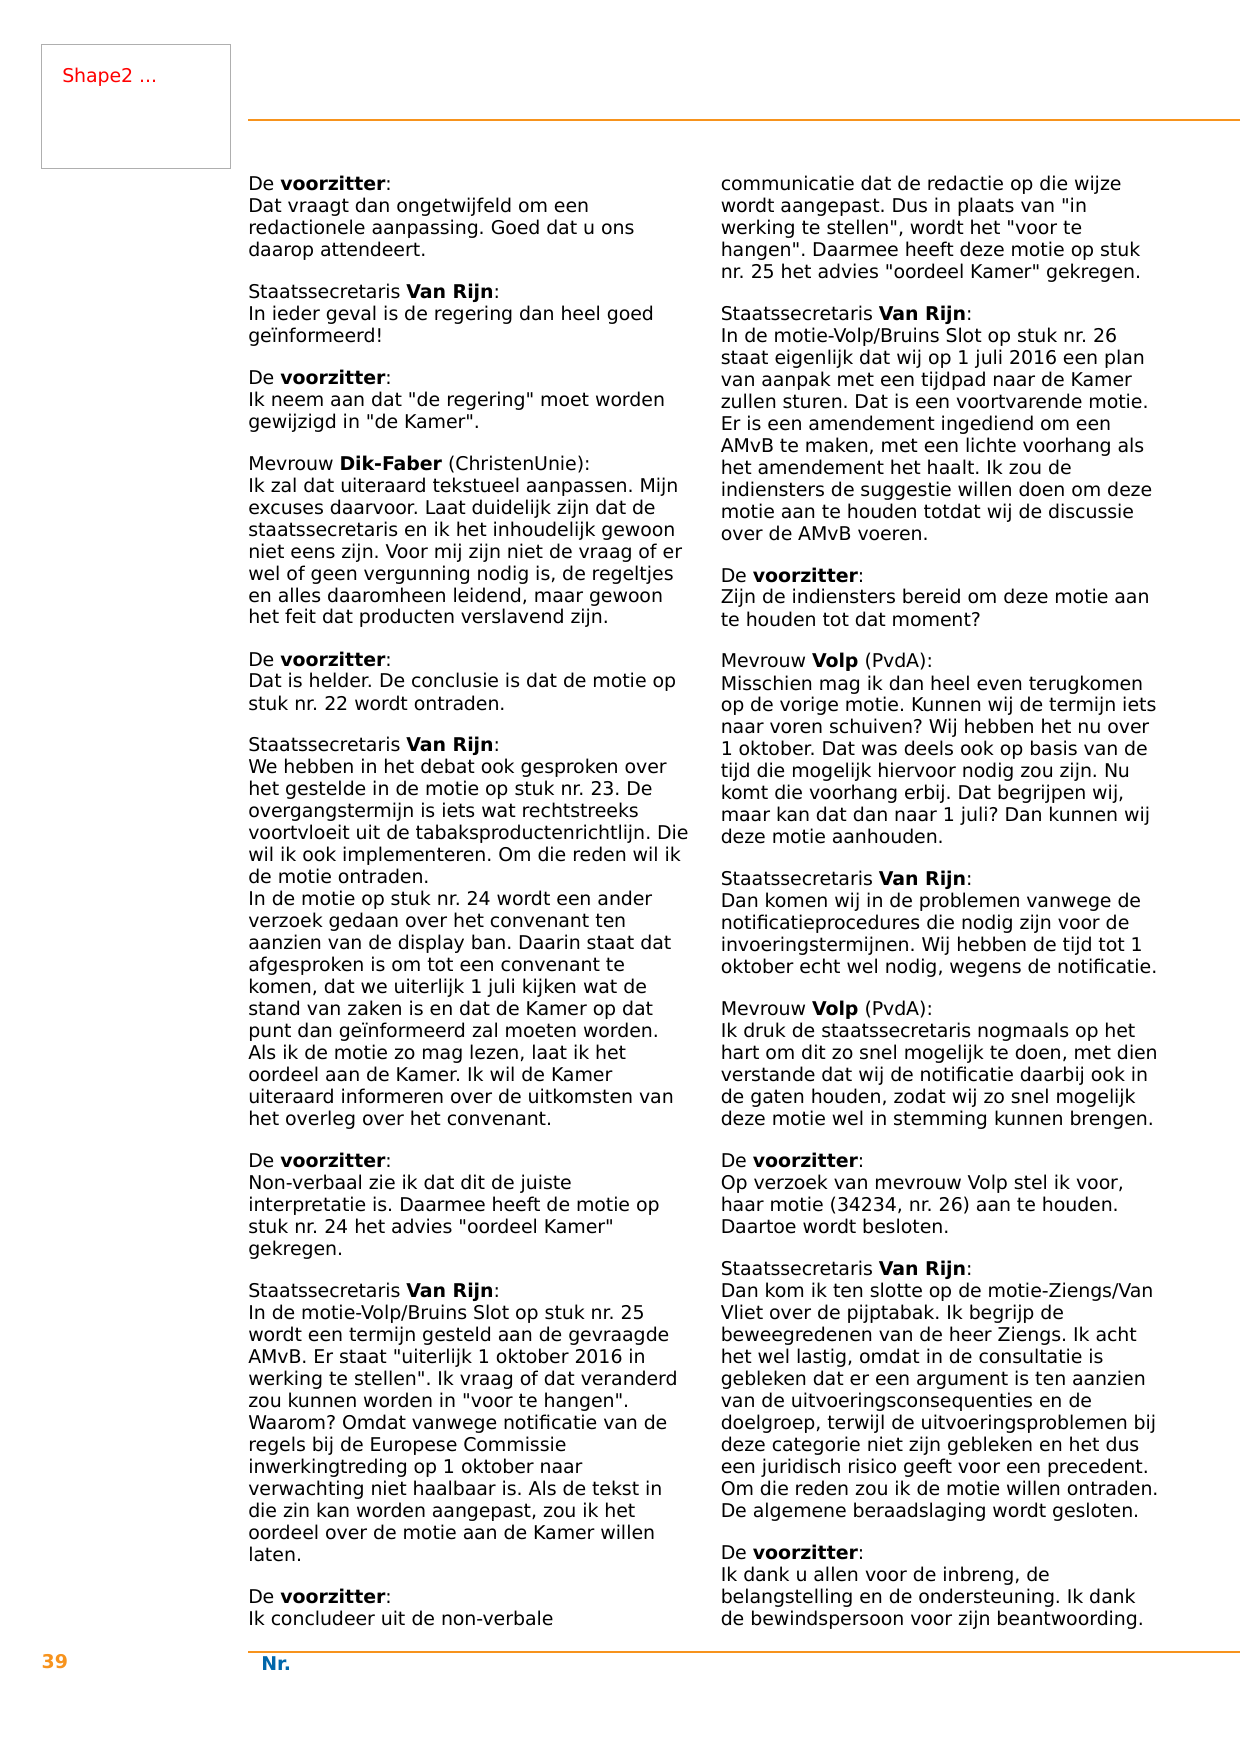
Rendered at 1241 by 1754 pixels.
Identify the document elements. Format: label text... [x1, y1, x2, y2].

text In ieder geval is de regering dan heel goed geïnformeerd! [248, 303, 691, 347]
text De voorzitter: [248, 1150, 691, 1172]
text De voorzitter: [248, 648, 691, 670]
text Ik zal dat uiteraard tekstueel aanpassen. Mijn excuses daarvoor. Laat duidelijk zijn dat de staatssecretaris en ik het inhoudelijk gewoon niet eens zijn. Voor mij zijn niet de vraag of er wel of geen vergunning nodig is, de regeltjes en alles daaromheen leidend, maar gewoon het feit dat producten verslavend zijn. [248, 474, 691, 628]
text Ik concludeer uit de non-verbale [248, 1608, 691, 1629]
text In de motie op stuk nr. 24 wordt een ander verzoek gedaan over het convenant ten aanzien van de display ban. Daarin staat dat afgesproken is om tot een convenant te komen, dat we uiterlijk 1 juli kijken wat de stand van zaken is en dat de Kamer op dat punt dan geïnformeerd zal moeten worden. Als ik de motie zo mag lezen, laat ik het oordeel aan de Kamer. Ik wil de Kamer uiteraard informeren over de uitkomsten van het overleg over het convenant. [248, 888, 691, 1130]
text Zijn de indiensters bereid om deze motie aan te houden tot dat moment? [721, 586, 1163, 630]
text De voorzitter: [721, 1150, 1163, 1172]
text In de motie-Volp/Bruins Slot op stuk nr. 25 wordt een termijn gesteld aan de gevraagde AMvB. Er staat "uiterlijk 1 oktober 2016 in werking te stellen". Ik vraag of dat veranderd zou kunnen worden in "voor te hangen". Waarom? Omdat vanwege notificatie van de regels bij de Europese Commissie inwerkingtreding op 1 oktober naar verwachting niet haalbaar is. Als de tekst in die zin kan worden aangepast, zou ik het oordeel over de motie aan de Kamer willen laten. [248, 1302, 691, 1566]
text Staatssecretaris Van Rijn: [721, 868, 1163, 890]
text Staatssecretaris Van Rijn: [248, 281, 691, 303]
text Staatssecretaris Van Rijn: [721, 303, 1163, 325]
text Ik neem aan dat "de regering" moet worden gewijzigd in "de Kamer". [248, 389, 691, 433]
text Staatssecretaris Van Rijn: [248, 734, 691, 756]
text De voorzitter: [721, 564, 1163, 586]
text Dat vraagt dan ongetwijfeld om een redactionele aanpassing. Goed dat u ons daarop attendeert. [248, 195, 691, 261]
text Dan komen wij in de problemen vanwege de notificatieprocedures die nodig zijn voor de invoeringstermijnen. Wij hebben de tijd tot 1 oktober echt wel nodig, wegens de notificatie. [721, 890, 1163, 978]
text Staatssecretaris Van Rijn: [721, 1258, 1163, 1280]
text Misschien mag ik dan heel even terugkomen op de vorige motie. Kunnen wij de termijn iets naar voren schuiven? Wij hebben het nu over 1 oktober. Dat was deels ook op basis van de tijd die mogelijk hiervoor nodig zou zijn. Nu komt die voorhang erbij. Dat begrijpen wij, maar kan dat dan naar 1 juli? Dan kunnen wij deze motie aanhouden. [721, 672, 1163, 848]
text De voorzitter: [248, 1586, 691, 1608]
text Non-verbaal zie ik dat dit de juiste interpretatie is. Daarmee heeft de motie op stuk nr. 24 het advies "oordeel Kamer" gekregen. [248, 1172, 691, 1260]
text Dat is helder. De conclusie is dat de motie op stuk nr. 22 wordt ontraden. [248, 670, 691, 714]
text De voorzitter: [248, 367, 691, 389]
text In de motie-Volp/Bruins Slot op stuk nr. 26 staat eigenlijk dat wij op 1 juli 2016 een plan van aanpak met een tijdpad naar de Kamer zullen sturen. Dat is een voortvarende motie. Er is een amendement ingediend om een AMvB te maken, met een lichte voorhang als het amendement het haalt. Ik zou de indiensters de suggestie willen doen om deze motie aan te houden totdat wij de discussie over de AMvB voeren. [721, 325, 1163, 544]
text Mevrouw Volp (PvdA): [721, 650, 1163, 672]
text Staatssecretaris Van Rijn: [248, 1280, 691, 1302]
text De algemene beraadslaging wordt gesloten. [721, 1500, 1163, 1522]
text Mevrouw Dik-Faber (ChristenUnie): [248, 453, 691, 474]
text De voorzitter: [248, 173, 691, 195]
text Dan kom ik ten slotte op de motie-Ziengs/Van Vliet over de pijptabak. Ik begrijp de beweegredenen van de heer Ziengs. Ik acht het wel lastig, omdat in de consultatie is gebleken dat er een argument is ten aanzien van de uitvoeringsconsequenties en de doelgroep, terwijl de uitvoeringsproblemen bij deze categorie niet zijn gebleken en het dus een juridisch risico geeft voor een precedent. Om die reden zou ik de motie willen ontraden. [721, 1280, 1163, 1500]
text Op verzoek van mevrouw Volp stel ik voor, haar motie (34234, nr. 26) aan te houden. [721, 1172, 1163, 1216]
text Daartoe wordt besloten. [721, 1216, 1163, 1238]
text De voorzitter: [721, 1542, 1163, 1564]
text Ik druk de staatssecretaris nogmaals op het hart om dit zo snel mogelijk te doen, met dien verstande dat wij de notificatie daarbij ook in de gaten houden, zodat wij zo snel mogelijk deze motie wel in stemming kunnen brengen. [721, 1020, 1163, 1130]
text We hebben in het debat ook gesproken over het gestelde in de motie op stuk nr. 23. De overgangstermijn is iets wat rechtstreeks voortvloeit uit de tabaksproductenrichtlijn. Die wil ik ook implementeren. Om die reden wil ik de motie ontraden. [248, 756, 691, 888]
text Mevrouw Volp (PvdA): [721, 998, 1163, 1020]
text communicatie dat de redactie op die wijze wordt aangepast. Dus in plaats van "in werking te stellen", wordt het "voor te hangen". Daarmee heeft deze motie op stuk nr. 25 het advies "oordeel Kamer" gekregen. [721, 173, 1163, 283]
text Ik dank u allen voor de inbreng, de belangstelling en de ondersteuning. Ik dank de bewindspersoon voor zijn beantwoording. [721, 1564, 1163, 1629]
